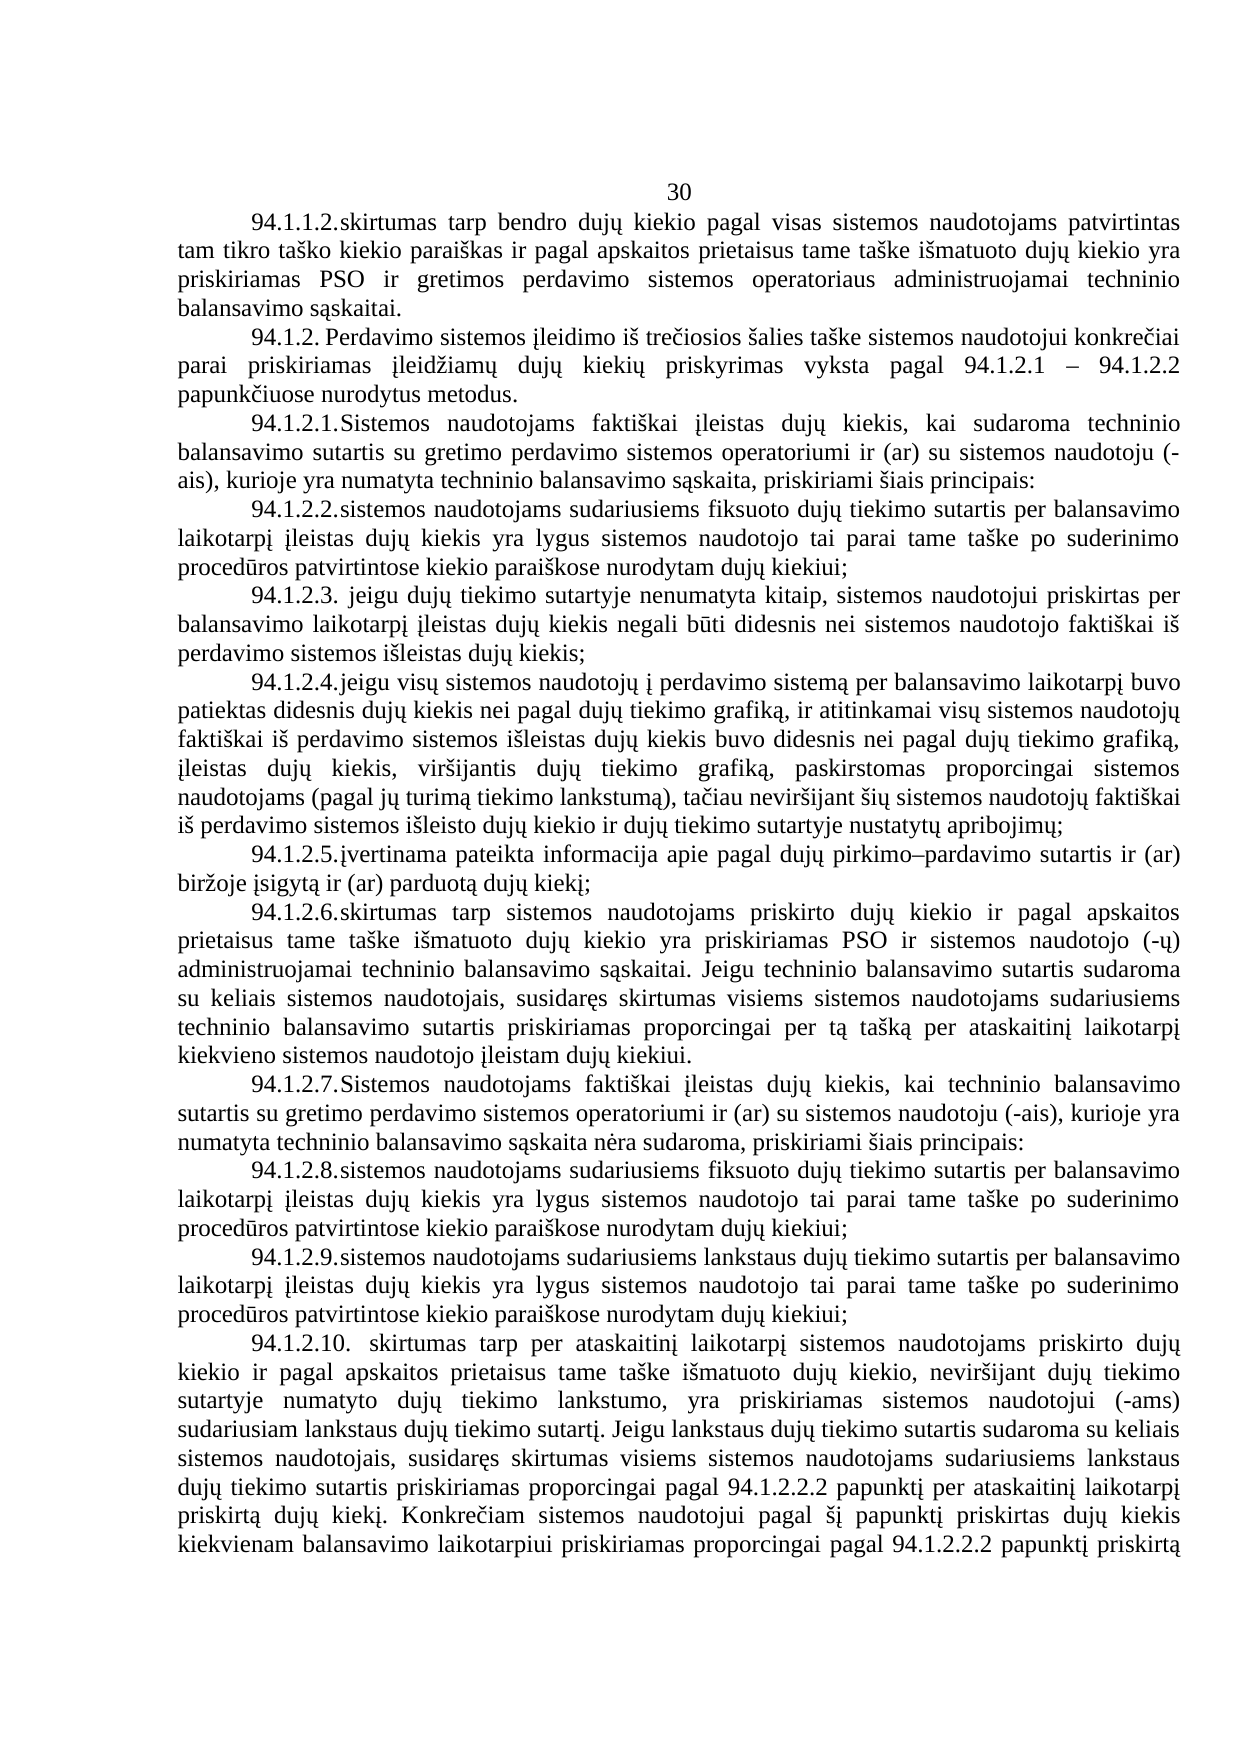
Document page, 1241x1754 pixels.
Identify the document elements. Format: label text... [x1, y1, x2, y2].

text 94.1.2.10. skirtumas tarp per ataskaitinį laikotarpį sistemos naudotojams priskirto dujų kiekio ir pagal apskaitos prietaisus tame taške išmatuoto dujų kiekio, neviršijant dujų tiekimo sutartyje numatyto dujų tiekimo lankstumo, yra priskiriamas sistemos naudotojui (-ams) sudariusiam lankstaus dujų tiekimo sutartį. Jeigu lankstaus dujų tiekimo sutartis sudaroma su keliais sistemos naudotojais, susidaręs skirtumas visiems sistemos naudotojams sudariusiems lankstaus dujų tiekimo sutartis priskiriamas proporcingai pagal 94.1.2.2.2 papunktį per ataskaitinį laikotarpį priskirtą dujų kiekį. Konkrečiam sistemos naudotojui pagal šį papunktį priskirtas dujų kiekis kiekvienam balansavimo laikotarpiui priskiriamas proporcingai pagal 94.1.2.2.2 papunktį priskirtą [177, 1328, 1181, 1558]
text 94.1.2.1. Sistemos naudotojams faktiškai įleistas dujų kiekis, kai sudaroma techninio balansavimo sutartis su gretimo perdavimo sistemos operatoriumi ir (ar) su sistemos naudotoju (-ais), kurioje yra numatyta techninio balansavimo sąskaita, priskiriami šiais principais: [177, 408, 1181, 494]
text 94.1.1.2. skirtumas tarp bendro dujų kiekio pagal visas sistemos naudotojams patvirtintas tam tikro taško kiekio paraiškas ir pagal apskaitos prietaisus tame taške išmatuoto dujų kiekio yra priskiriamas PSO ir gretimos perdavimo sistemos operatoriaus administruojamai techninio balansavimo sąskaitai. [177, 207, 1181, 322]
text 94.1.2.3. jeigu dujų tiekimo sutartyje nenumatyta kitaip, sistemos naudotojui priskirtas per balansavimo laikotarpį įleistas dujų kiekis negali būti didesnis nei sistemos naudotojo faktiškai iš perdavimo sistemos išleistas dujų kiekis; [177, 580, 1181, 667]
text 94.1.2.5. įvertinama pateikta informacija apie pagal dujų pirkimo–pardavimo sutartis ir (ar) biržoje įsigytą ir (ar) parduotą dujų kiekį; [177, 839, 1181, 897]
text 94.1.2.6. skirtumas tarp sistemos naudotojams priskirto dujų kiekio ir pagal apskaitos prietaisus tame taške išmatuoto dujų kiekio yra priskiriamas PSO ir sistemos naudotojo (-ų) administruojamai techninio balansavimo sąskaitai. Jeigu techninio balansavimo sutartis sudaroma su keliais sistemos naudotojais, susidaręs skirtumas visiems sistemos naudotojams sudariusiems techninio balansavimo sutartis priskiriamas proporcingai per tą tašką per ataskaitinį laikotarpį kiekvieno sistemos naudotojo įleistam dujų kiekiui. [177, 897, 1181, 1069]
text 94.1.2. Perdavimo sistemos įleidimo iš trečiosios šalies taške sistemos naudotojui konkrečiai parai priskiriamas įleidžiamų dujų kiekių priskyrimas vyksta pagal 94.1.2.1 – 94.1.2.2 papunkčiuose nurodytus metodus. [177, 322, 1181, 408]
text 94.1.2.8. sistemos naudotojams sudariusiems fiksuoto dujų tiekimo sutartis per balansavimo laikotarpį įleistas dujų kiekis yra lygus sistemos naudotojo tai parai tame taške po suderinimo procedūros patvirtintose kiekio paraiškose nurodytam dujų kiekiui; [177, 1155, 1181, 1242]
text 94.1.2.7. Sistemos naudotojams faktiškai įleistas dujų kiekis, kai techninio balansavimo sutartis su gretimo perdavimo sistemos operatoriumi ir (ar) su sistemos naudotoju (-ais), kurioje yra numatyta techninio balansavimo sąskaita nėra sudaroma, priskiriami šiais principais: [177, 1069, 1181, 1155]
text 94.1.2.4. jeigu visų sistemos naudotojų į perdavimo sistemą per balansavimo laikotarpį buvo patiektas didesnis dujų kiekis nei pagal dujų tiekimo grafiką, ir atitinkamai visų sistemos naudotojų faktiškai iš perdavimo sistemos išleistas dujų kiekis buvo didesnis nei pagal dujų tiekimo grafiką, įleistas dujų kiekis, viršijantis dujų tiekimo grafiką, paskirstomas proporcingai sistemos naudotojams (pagal jų turimą tiekimo lankstumą), tačiau neviršijant šių sistemos naudotojų faktiškai iš perdavimo sistemos išleisto dujų kiekio ir dujų tiekimo sutartyje nustatytų apribojimų; [177, 667, 1181, 839]
text 94.1.2.2. sistemos naudotojams sudariusiems fiksuoto dujų tiekimo sutartis per balansavimo laikotarpį įleistas dujų kiekis yra lygus sistemos naudotojo tai parai tame taške po suderinimo procedūros patvirtintose kiekio paraiškose nurodytam dujų kiekiui; [177, 494, 1181, 580]
text 94.1.2.9. sistemos naudotojams sudariusiems lankstaus dujų tiekimo sutartis per balansavimo laikotarpį įleistas dujų kiekis yra lygus sistemos naudotojo tai parai tame taške po suderinimo procedūros patvirtintose kiekio paraiškose nurodytam dujų kiekiui; [177, 1242, 1181, 1328]
